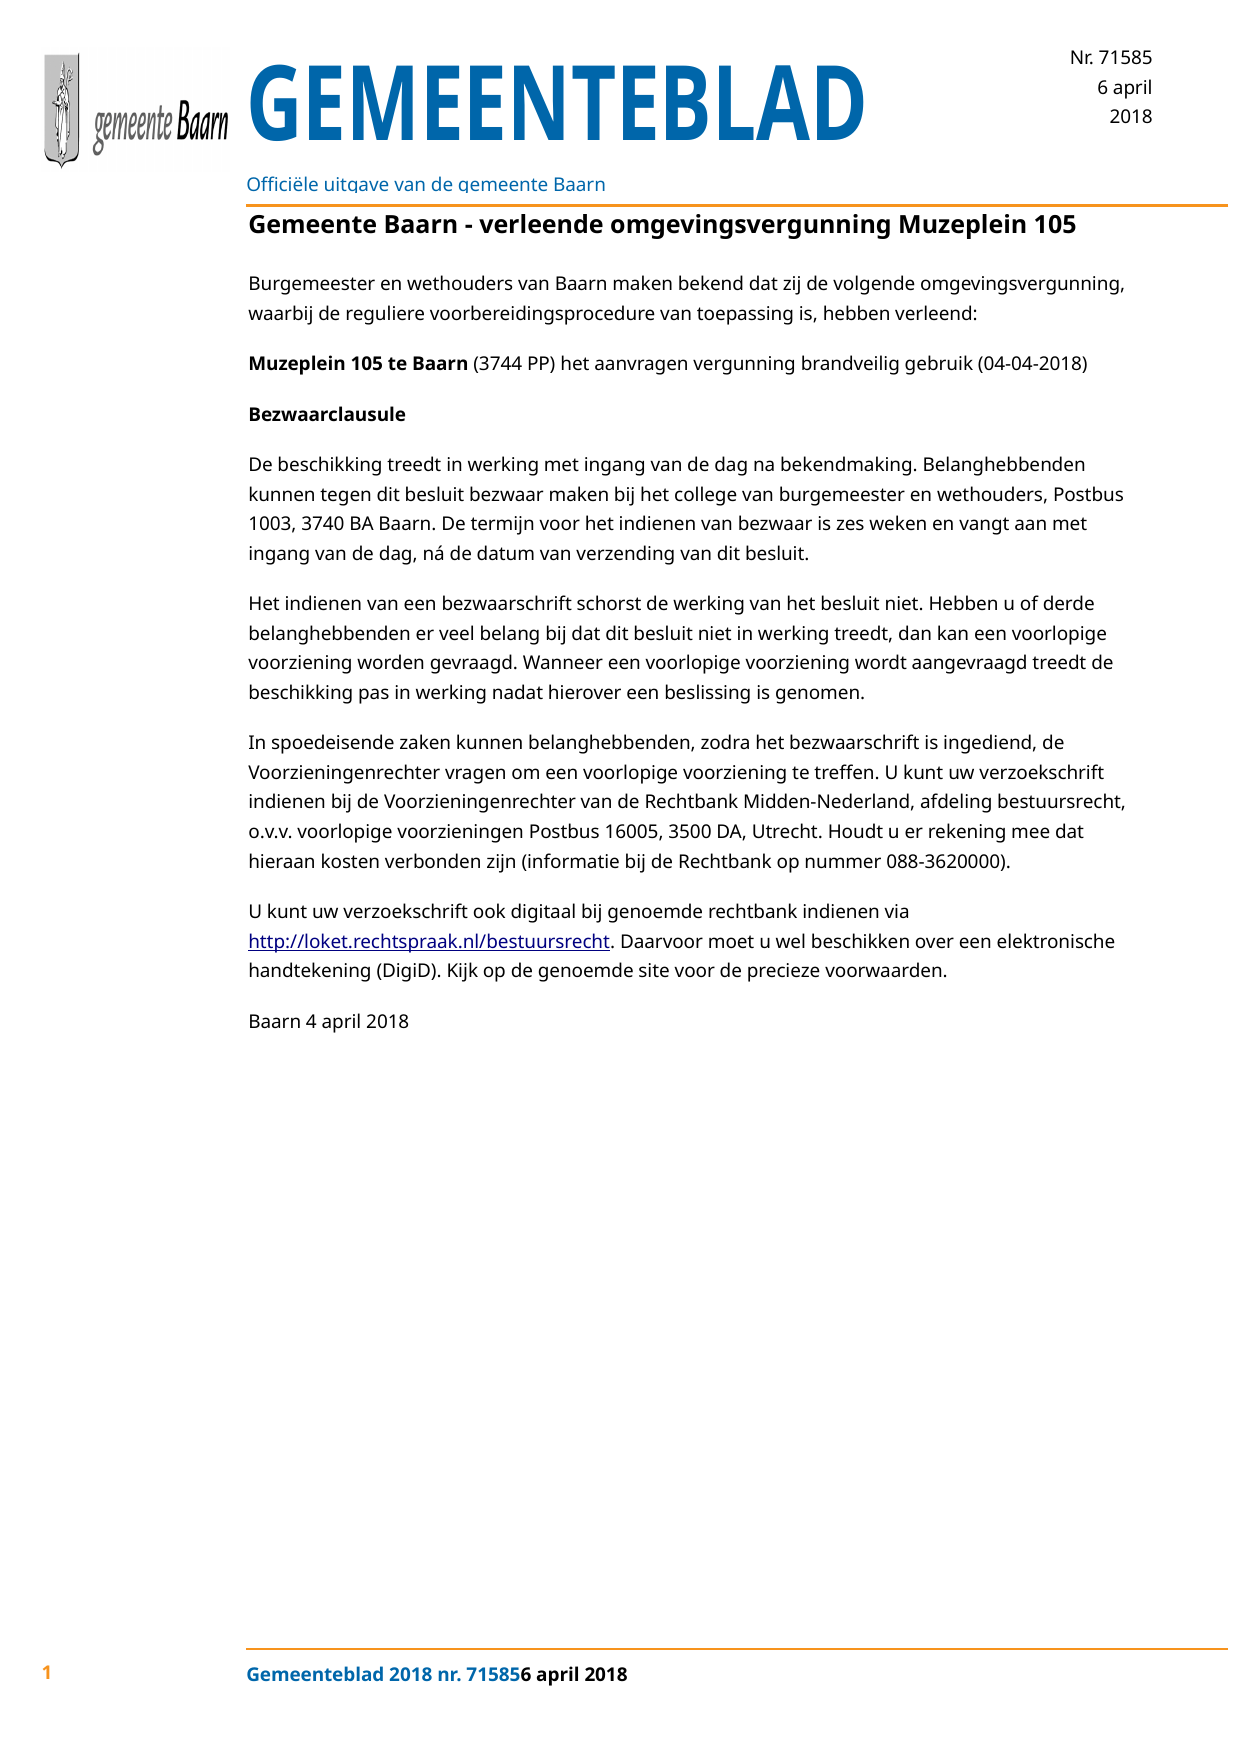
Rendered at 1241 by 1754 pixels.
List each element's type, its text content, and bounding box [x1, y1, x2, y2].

text De beschikking treedt in werking met ingang van de dag na bekendmaking. Belanghebbenden kunnen tegen dit besluit bezwaar maken bij het college van burgemeester en wethouders, Postbus 1003, 3740 BA Baarn. De termijn voor het indienen van bezwaar is zes weken en vangt aan met ingang van de dag, ná de datum van verzending van dit besluit. [248, 451, 1152, 566]
text Muzeplein 105 te Baarn (3744 PP) het aanvragen vergunning brandveilig gebruik (04-04-2018) [248, 350, 1152, 376]
text U kunt uw verzoekschrift ook digitaal bij genoemde rechtbank indienen via http://loket.rechtspraak.nl/bestuursrecht. Daarvoor moet u wel beschikken over een elektronische handtekening (DigiD). Kijk op de genoemde site voor de precieze voorwaarden. [248, 898, 1152, 983]
text Baarn 4 april 2018 [248, 1008, 1152, 1033]
text Burgemeester en wethouders van Baarn maken bekend dat zij de volgende omgevingsvergunning, waarbij de reguliere voorbereidingsprocedure van toepassing is, hebben verleend: [248, 270, 1152, 326]
text Het indienen van een bezwaarschrift schorst de werking van het besluit niet. Hebben u of derde belanghebbenden er veel belang bij dat dit besluit niet in werking treedt, dan kan een voorlopige voorziening worden gevraagd. Wanneer een voorlopige voorziening wordt aangevraagd treedt de beschikking pas in werking nadat hierover een beslissing is genomen. [248, 590, 1152, 705]
text Bezwaarclausule [248, 401, 1152, 426]
text In spoedeisende zaken kunnen belanghebbenden, zodra het bezwaarschrift is ingediend, de Voorzieningenrechter vragen om een voorlopige voorziening te treffen. U kunt uw verzoekschrift indienen bij de Voorzieningenrechter van de Rechtbank Midden-Nederland, afdeling bestuursrecht, o.v.v. voorlopige voorzieningen Postbus 16005, 3500 DA, Utrecht. Houdt u er rekening mee dat hieraan kosten verbonden zijn (informatie bij de Rechtbank op nummer 088-3620000). [248, 729, 1152, 873]
picture [41, 47, 231, 172]
text Gemeente Baarn - verleende omgevingsvergunning Muzeplein 105 [248, 207, 1152, 241]
